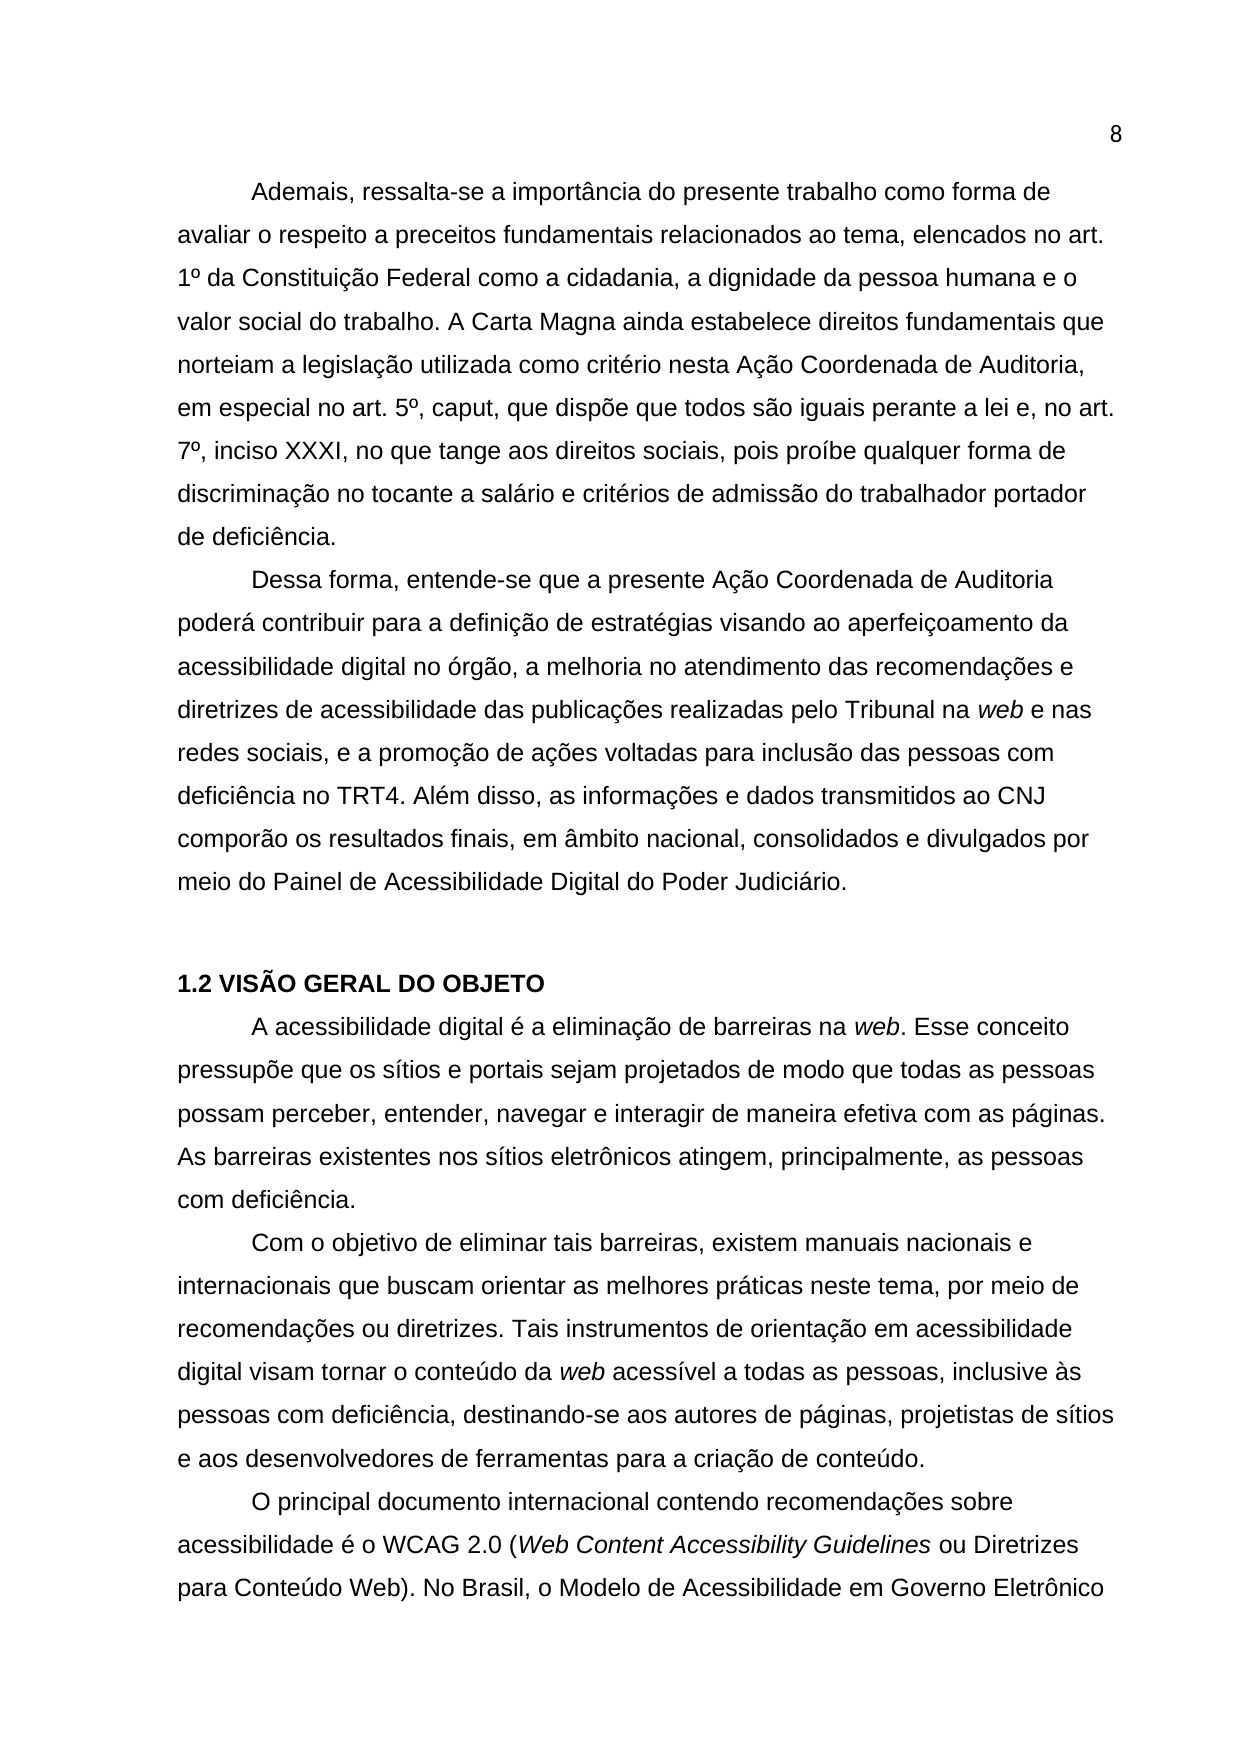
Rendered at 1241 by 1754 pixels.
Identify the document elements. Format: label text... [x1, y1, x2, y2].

subtitle 1.2 VISÃO GERAL DO OBJETO [177, 969, 1122, 998]
text Com o objetivo de eliminar tais barreiras, existem manuais nacionais e internacionais que buscam orientar as melhores práticas neste tema, por meio de recomendações ou diretrizes. Tais instrumentos de orientação em acessibilidade digital visam tornar o conteúdo da web acessível a todas as pessoas, inclusive às pessoas com deficiência, destinando-se aos autores de páginas, projetistas de sítios e aos desenvolvedores de ferramentas para a criação de conteúdo. [177, 1228, 1122, 1472]
text O principal documento internacional contendo recomendações sobre acessibilidade é o WCAG 2.0 (Web Content Accessibility Guidelines ou Diretrizes para Conteúdo Web). No Brasil, o Modelo de Acessibilidade em Governo Eletrônico [177, 1487, 1122, 1602]
text Dessa forma, entende-se que a presente Ação Coordenada de Auditoria poderá contribuir para a definição de estratégias visando ao aperfeiçoamento da acessibilidade digital no órgão, a melhoria no atendimento das recomendações e diretrizes de acessibilidade das publicações realizadas pelo Tribunal na web e nas redes sociais, e a promoção de ações voltadas para inclusão das pessoas com deficiência no TRT4. Além disso, as informações e dados transmitidos ao CNJ comporão os resultados finais, em âmbito nacional, consolidados e divulgados por meio do Painel de Acessibilidade Digital do Poder Judiciário. [177, 565, 1122, 896]
text A acessibilidade digital é a eliminação de barreiras na web. Esse conceito pressupõe que os sítios e portais sejam projetados de modo que todas as pessoas possam perceber, entender, navegar e interagir de maneira efetiva com as páginas. As barreiras existentes nos sítios eletrônicos atingem, principalmente, as pessoas com deficiência. [177, 1012, 1122, 1214]
text Ademais, ressalta-se a importância do presente trabalho como forma de avaliar o respeito a preceitos fundamentais relacionados ao tema, elencados no art. 1º da Constituição Federal como a cidadania, a dignidade da pessoa humana e o valor social do trabalho. A Carta Magna ainda estabelece direitos fundamentais que norteiam a legislação utilizada como critério nesta Ação Coordenada de Auditoria, em especial no art. 5º, caput, que dispõe que todos são iguais perante a lei e, no art. 7º, inciso XXXI, no que tange aos direitos sociais, pois proíbe qualquer forma de discriminação no tocante a salário e critérios de admissão do trabalhador portador de deficiência. [177, 177, 1122, 551]
